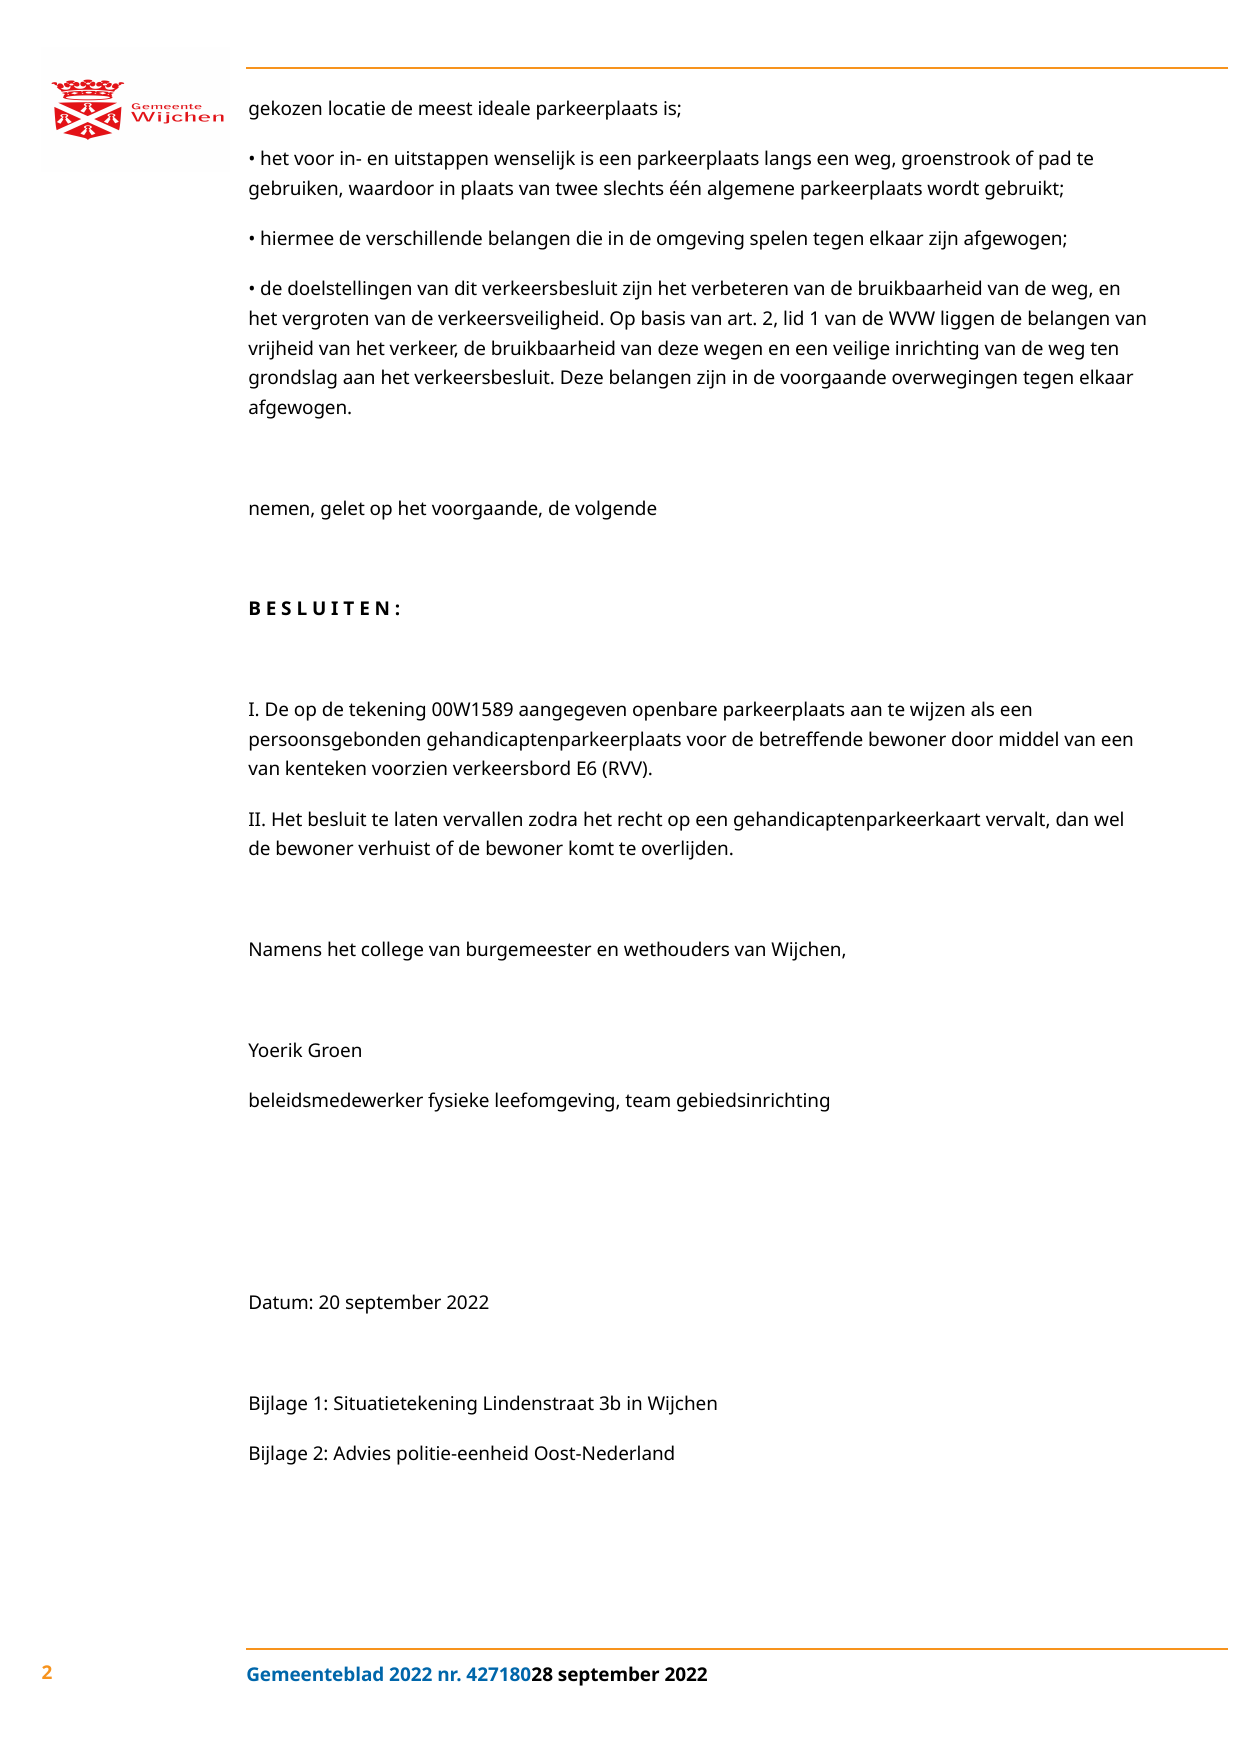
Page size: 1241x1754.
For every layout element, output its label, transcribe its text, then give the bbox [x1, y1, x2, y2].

picture [41, 47, 231, 172]
text B E S L U I T E N : [248, 596, 1152, 621]
text nemen, gelet op het voorgaande, de volgende [248, 495, 1152, 521]
text II. Het besluit te laten vervallen zodra het recht op een gehandicaptenparkeerkaart vervalt, dan wel de bewoner verhuist of de bewoner komt te overlijden. [248, 806, 1152, 861]
text • de doelstellingen van dit verkeersbesluit zijn het verbeteren van de bruikbaarheid van de weg, en het vergroten van de verkeersveiligheid. Op basis van art. 2, lid 1 van de WVW liggen de belangen van vrijheid van het verkeer, de bruikbaarheid van deze wegen en een veilige inrichting van de weg ten grondslag aan het verkeersbesluit. Deze belangen zijn in de voorgaande overwegingen tegen elkaar afgewogen. [248, 276, 1152, 420]
text • het voor in- en uitstappen wenselijk is een parkeerplaats langs een weg, groenstrook of pad te gebruiken, waardoor in plaats van twee slechts één algemene parkeerplaats wordt gebruikt; [248, 145, 1152, 201]
text beleidsmedewerker fysieke leefomgeving, team gebiedsinrichting [248, 1088, 1152, 1113]
text • hiermee de verschillende belangen die in de omgeving spelen tegen elkaar zijn afgewogen; [248, 225, 1152, 251]
text gekozen locatie de meest ideale parkeerplaats is; [248, 95, 1152, 121]
text Bijlage 2: Advies politie-eenheid Oost-Nederland [248, 1441, 1152, 1466]
text Yoerik Groen [248, 1037, 1152, 1063]
text Bijlage 1: Situatietekening Lindenstraat 3b in Wijchen [248, 1390, 1152, 1416]
text Datum: 20 september 2022 [248, 1289, 1152, 1315]
text Namens het college van burgemeester en wethouders van Wijchen, [248, 936, 1152, 962]
text I. De op de tekening 00W1589 aangegeven openbare parkeerplaats aan te wijzen als een persoonsgebonden gehandicaptenparkeerplaats voor de betreffende bewoner door middel van een van kenteken voorzien verkeersbord E6 (RVV). [248, 696, 1152, 781]
